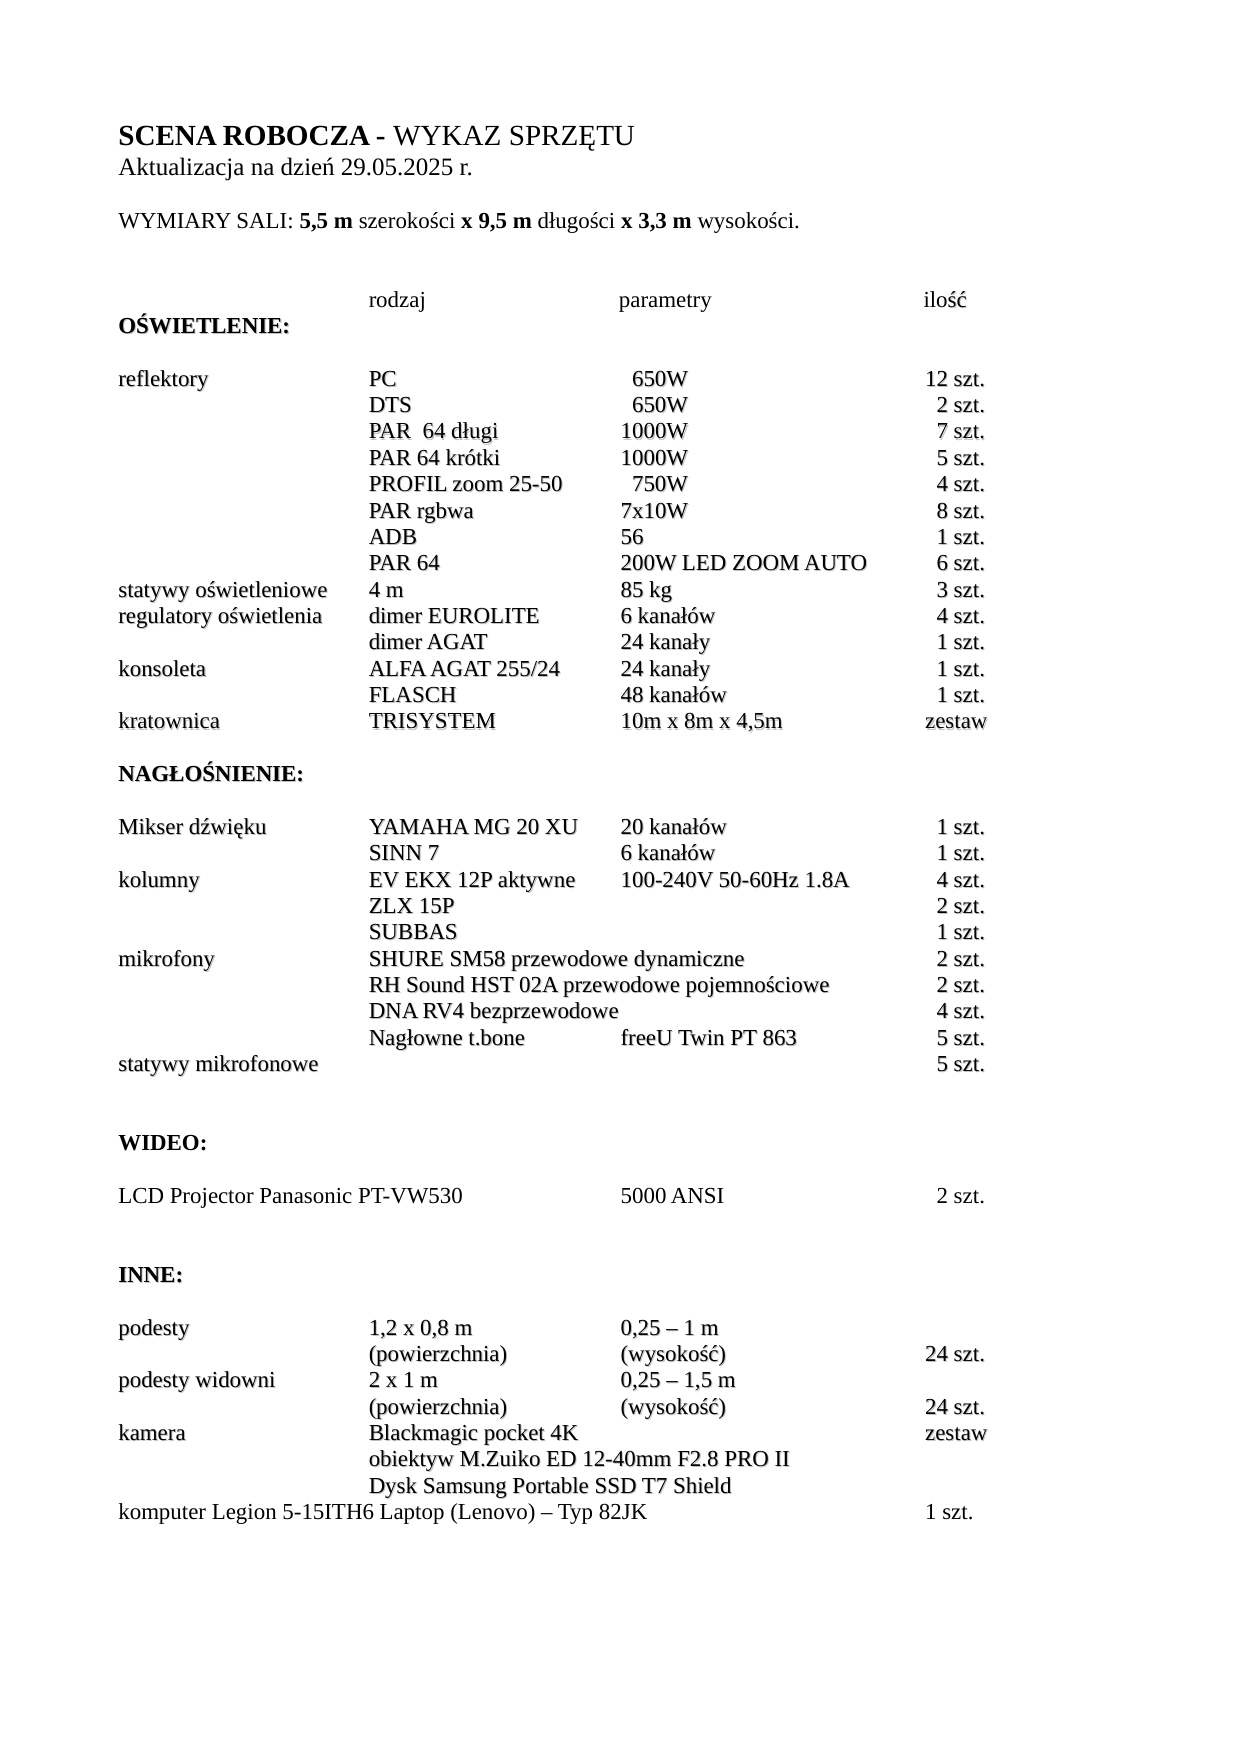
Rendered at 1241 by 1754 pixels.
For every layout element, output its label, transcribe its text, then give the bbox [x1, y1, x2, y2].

text komputer Legion 5-15ITH6 Laptop (Lenovo) – Typ 82JK 1 szt. [118, 1498, 1122, 1524]
text DNA RV4 bezprzewodowe 4 szt. [118, 997, 1122, 1024]
text OŚWIETLENIE: [118, 312, 1122, 338]
text Mikser dźwięku YAMAHA MG 20 XU 20 kanałów 1 szt. [118, 813, 1122, 839]
text ADB 56 1 szt. [118, 523, 1122, 549]
text ZLX 15P 2 szt. [118, 892, 1122, 918]
text SCENA ROBOCZA - WYKAZ SPRZĘTU [118, 118, 1122, 152]
text PAR 64 200W LED ZOOM AUTO 6 szt. [118, 549, 1122, 576]
text FLASCH 48 kanałów 1 szt. [118, 681, 1122, 707]
text kolumny EV EKX 12P aktywne 100-240V 50-60Hz 1.8A 4 szt. [118, 866, 1122, 892]
text INNE: [118, 1261, 1122, 1314]
text rodzaj parametry ilość [118, 286, 1122, 312]
text NAGŁOŚNIENIE: [118, 760, 1122, 787]
text podesty widowni 2 x 1 m 0,25 – 1,5 m [118, 1366, 1122, 1393]
text LCD Projector Panasonic PT-VW530 5000 ANSI 2 szt. [118, 1182, 1122, 1208]
text podesty 1,2 x 0,8 m 0,25 – 1 m [118, 1314, 1122, 1340]
text regulatory oświetlenia dimer EUROLITE 6 kanałów 4 szt. [118, 602, 1122, 628]
text obiektyw M.Zuiko ED 12-40mm F2.8 PRO II [118, 1445, 1122, 1472]
text WYMIARY SALI: 5,5 m szerokości x 9,5 m długości x 3,3 m wysokości. [118, 207, 1122, 233]
text DTS 650W 2 szt. [118, 391, 1122, 418]
text Aktualizacja na dzień 29.05.2025 r. [118, 152, 1122, 180]
text PAR 64 krótki 1000W 5 szt. [118, 444, 1122, 470]
text Nagłowne t.bone freeU Twin PT 863 5 szt. [118, 1024, 1122, 1050]
text konsoleta ALFA AGAT 255/24 24 kanały 1 szt. [118, 655, 1122, 681]
text (powierzchnia) (wysokość) 24 szt. [118, 1393, 1122, 1419]
text RH Sound HST 02A przewodowe pojemnościowe 2 szt. [118, 971, 1122, 997]
text dimer AGAT 24 kanały 1 szt. [118, 628, 1122, 655]
text WIDEO: [118, 1129, 1122, 1156]
text kratownica TRISYSTEM 10m x 8m x 4,5m zestaw [118, 707, 1122, 734]
text statywy oświetleniowe 4 m 85 kg 3 szt. [118, 576, 1122, 602]
text Dysk Samsung Portable SSD T7 Shield [118, 1472, 1122, 1498]
text PAR 64 długi 1000W 7 szt. [118, 418, 1122, 444]
text kamera Blackmagic pocket 4K zestaw [118, 1419, 1122, 1445]
text PROFIL zoom 25-50 750W 4 szt. [118, 470, 1122, 497]
text statywy mikrofonowe 5 szt. [118, 1050, 1122, 1076]
text mikrofony SHURE SM58 przewodowe dynamiczne 2 szt. [118, 945, 1122, 971]
text PAR rgbwa 7x10W 8 szt. [118, 497, 1122, 523]
text (powierzchnia) (wysokość) 24 szt. [118, 1340, 1122, 1366]
text reflektory PC 650W 12 szt. [118, 365, 1122, 391]
text SINN 7 6 kanałów 1 szt. [118, 839, 1122, 866]
text SUBBAS 1 szt. [118, 918, 1122, 945]
